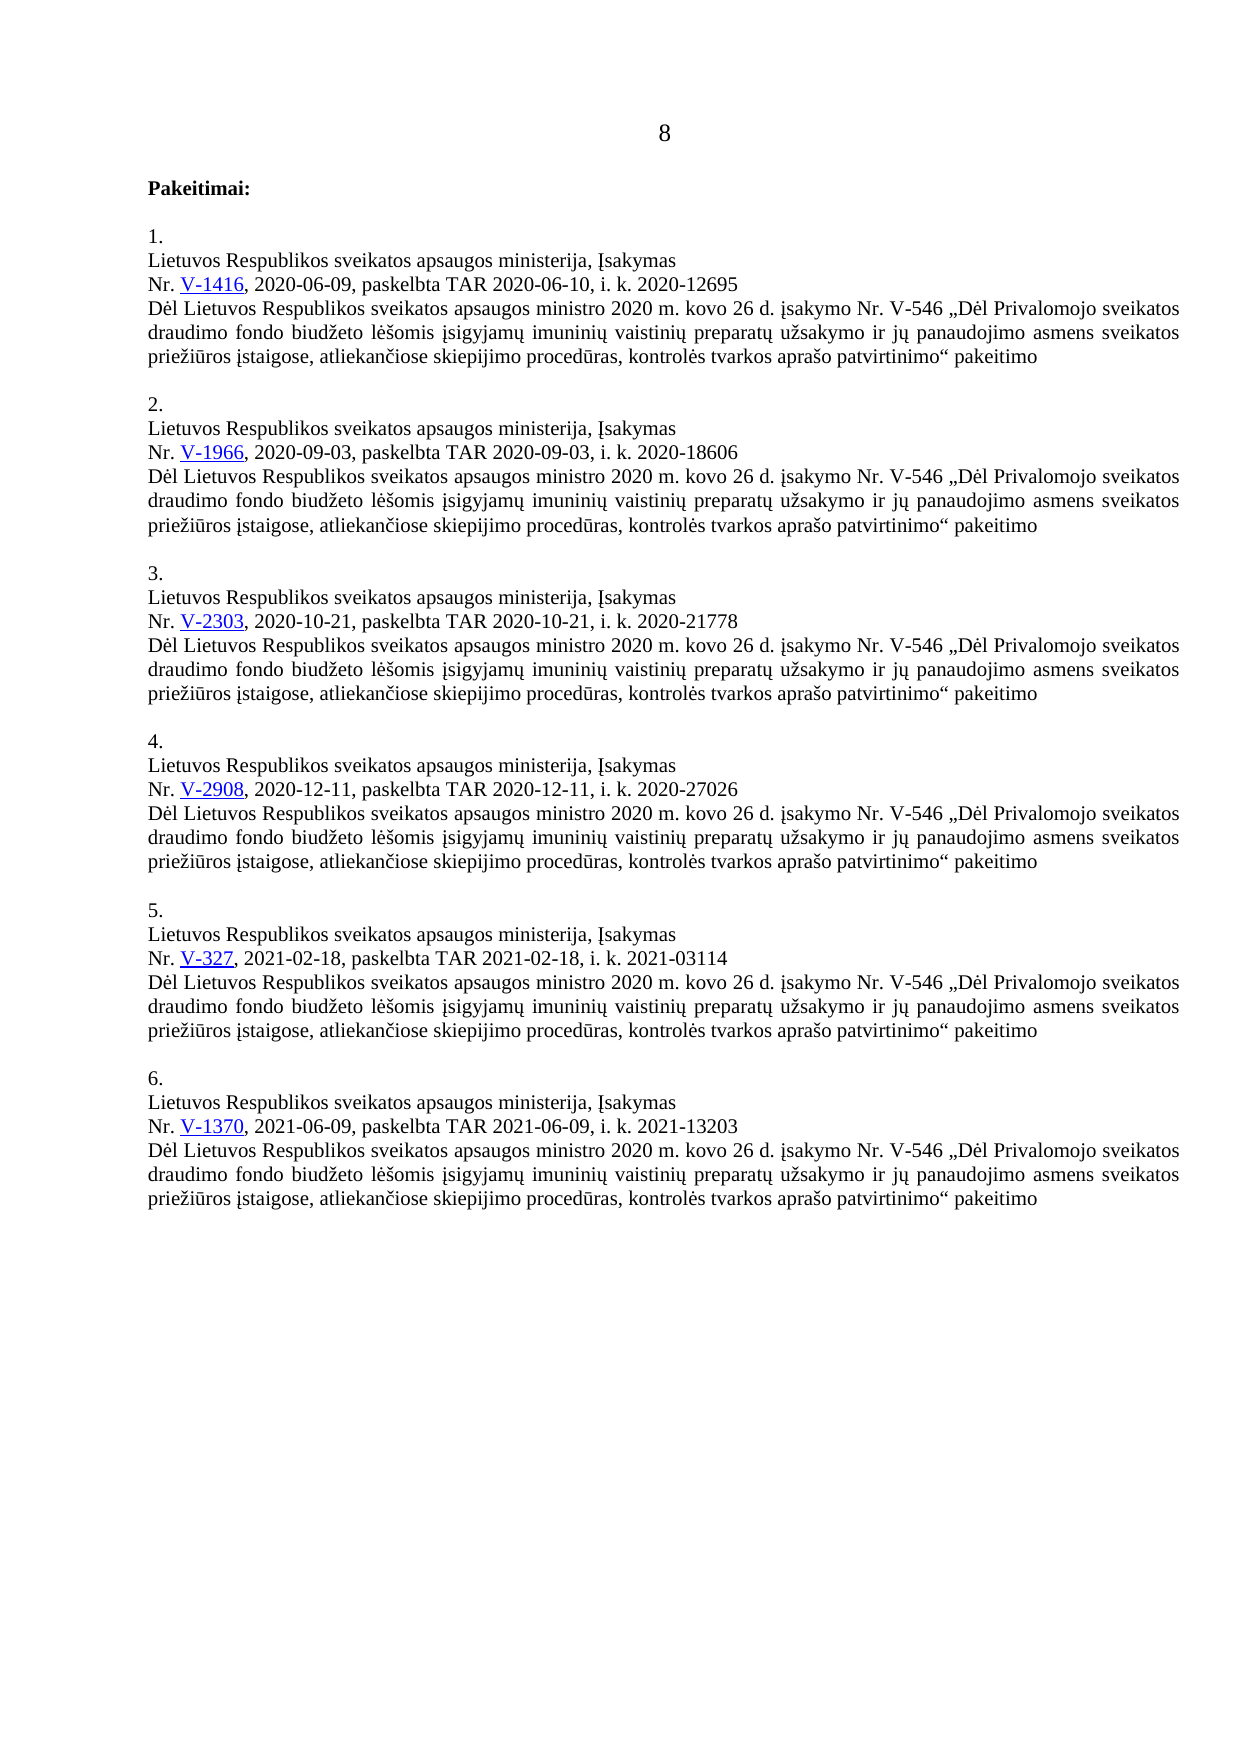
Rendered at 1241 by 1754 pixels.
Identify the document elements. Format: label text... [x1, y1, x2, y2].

text Nr. V-2908, 2020-12-11, paskelbta TAR 2020-12-11, i. k. 2020-27026 [148, 777, 1181, 801]
text Lietuvos Respublikos sveikatos apsaugos ministerija, Įsakymas [148, 922, 1181, 946]
text 4. [148, 729, 1181, 753]
text 6. [148, 1066, 1181, 1090]
text Dėl Lietuvos Respublikos sveikatos apsaugos ministro 2020 m. kovo 26 d. įsakymo Nr. V-546 „Dėl Privalomojo sveikatos draudimo fondo biudžeto lėšomis įsigyjamų imuninių vaistinių preparatų užsakymo ir jų panaudojimo asmens sveikatos priežiūros įstaigose, atliekančiose skiepijimo procedūras, kontrolės tvarkos aprašo patvirtinimo“ pakeitimo [148, 464, 1181, 537]
text Dėl Lietuvos Respublikos sveikatos apsaugos ministro 2020 m. kovo 26 d. įsakymo Nr. V-546 „Dėl Privalomojo sveikatos draudimo fondo biudžeto lėšomis įsigyjamų imuninių vaistinių preparatų užsakymo ir jų panaudojimo asmens sveikatos priežiūros įstaigose, atliekančiose skiepijimo procedūras, kontrolės tvarkos aprašo patvirtinimo“ pakeitimo [148, 970, 1181, 1042]
text Pakeitimai: [148, 176, 1181, 200]
text Dėl Lietuvos Respublikos sveikatos apsaugos ministro 2020 m. kovo 26 d. įsakymo Nr. V-546 „Dėl Privalomojo sveikatos draudimo fondo biudžeto lėšomis įsigyjamų imuninių vaistinių preparatų užsakymo ir jų panaudojimo asmens sveikatos priežiūros įstaigose, atliekančiose skiepijimo procedūras, kontrolės tvarkos aprašo patvirtinimo“ pakeitimo [148, 633, 1181, 705]
text Nr. V-2303, 2020-10-21, paskelbta TAR 2020-10-21, i. k. 2020-21778 [148, 609, 1181, 633]
text Nr. V-327, 2021-02-18, paskelbta TAR 2021-02-18, i. k. 2021-03114 [148, 946, 1181, 970]
text 1. [148, 224, 1181, 248]
text Dėl Lietuvos Respublikos sveikatos apsaugos ministro 2020 m. kovo 26 d. įsakymo Nr. V-546 „Dėl Privalomojo sveikatos draudimo fondo biudžeto lėšomis įsigyjamų imuninių vaistinių preparatų užsakymo ir jų panaudojimo asmens sveikatos priežiūros įstaigose, atliekančiose skiepijimo procedūras, kontrolės tvarkos aprašo patvirtinimo“ pakeitimo [148, 1138, 1181, 1210]
text Lietuvos Respublikos sveikatos apsaugos ministerija, Įsakymas [148, 416, 1181, 440]
text 5. [148, 897, 1181, 922]
text Nr. V-1966, 2020-09-03, paskelbta TAR 2020-09-03, i. k. 2020-18606 [148, 440, 1181, 464]
text Nr. V-1370, 2021-06-09, paskelbta TAR 2021-06-09, i. k. 2021-13203 [148, 1114, 1181, 1138]
text Lietuvos Respublikos sveikatos apsaugos ministerija, Įsakymas [148, 248, 1181, 272]
text Lietuvos Respublikos sveikatos apsaugos ministerija, Įsakymas [148, 585, 1181, 609]
text Lietuvos Respublikos sveikatos apsaugos ministerija, Įsakymas [148, 753, 1181, 777]
text 2. [148, 392, 1181, 416]
text Dėl Lietuvos Respublikos sveikatos apsaugos ministro 2020 m. kovo 26 d. įsakymo Nr. V-546 „Dėl Privalomojo sveikatos draudimo fondo biudžeto lėšomis įsigyjamų imuninių vaistinių preparatų užsakymo ir jų panaudojimo asmens sveikatos priežiūros įstaigose, atliekančiose skiepijimo procedūras, kontrolės tvarkos aprašo patvirtinimo“ pakeitimo [148, 801, 1181, 873]
text Lietuvos Respublikos sveikatos apsaugos ministerija, Įsakymas [148, 1090, 1181, 1114]
text 3. [148, 561, 1181, 585]
text Dėl Lietuvos Respublikos sveikatos apsaugos ministro 2020 m. kovo 26 d. įsakymo Nr. V-546 „Dėl Privalomojo sveikatos draudimo fondo biudžeto lėšomis įsigyjamų imuninių vaistinių preparatų užsakymo ir jų panaudojimo asmens sveikatos priežiūros įstaigose, atliekančiose skiepijimo procedūras, kontrolės tvarkos aprašo patvirtinimo“ pakeitimo [148, 296, 1181, 368]
text Nr. V-1416, 2020-06-09, paskelbta TAR 2020-06-10, i. k. 2020-12695 [148, 272, 1181, 296]
